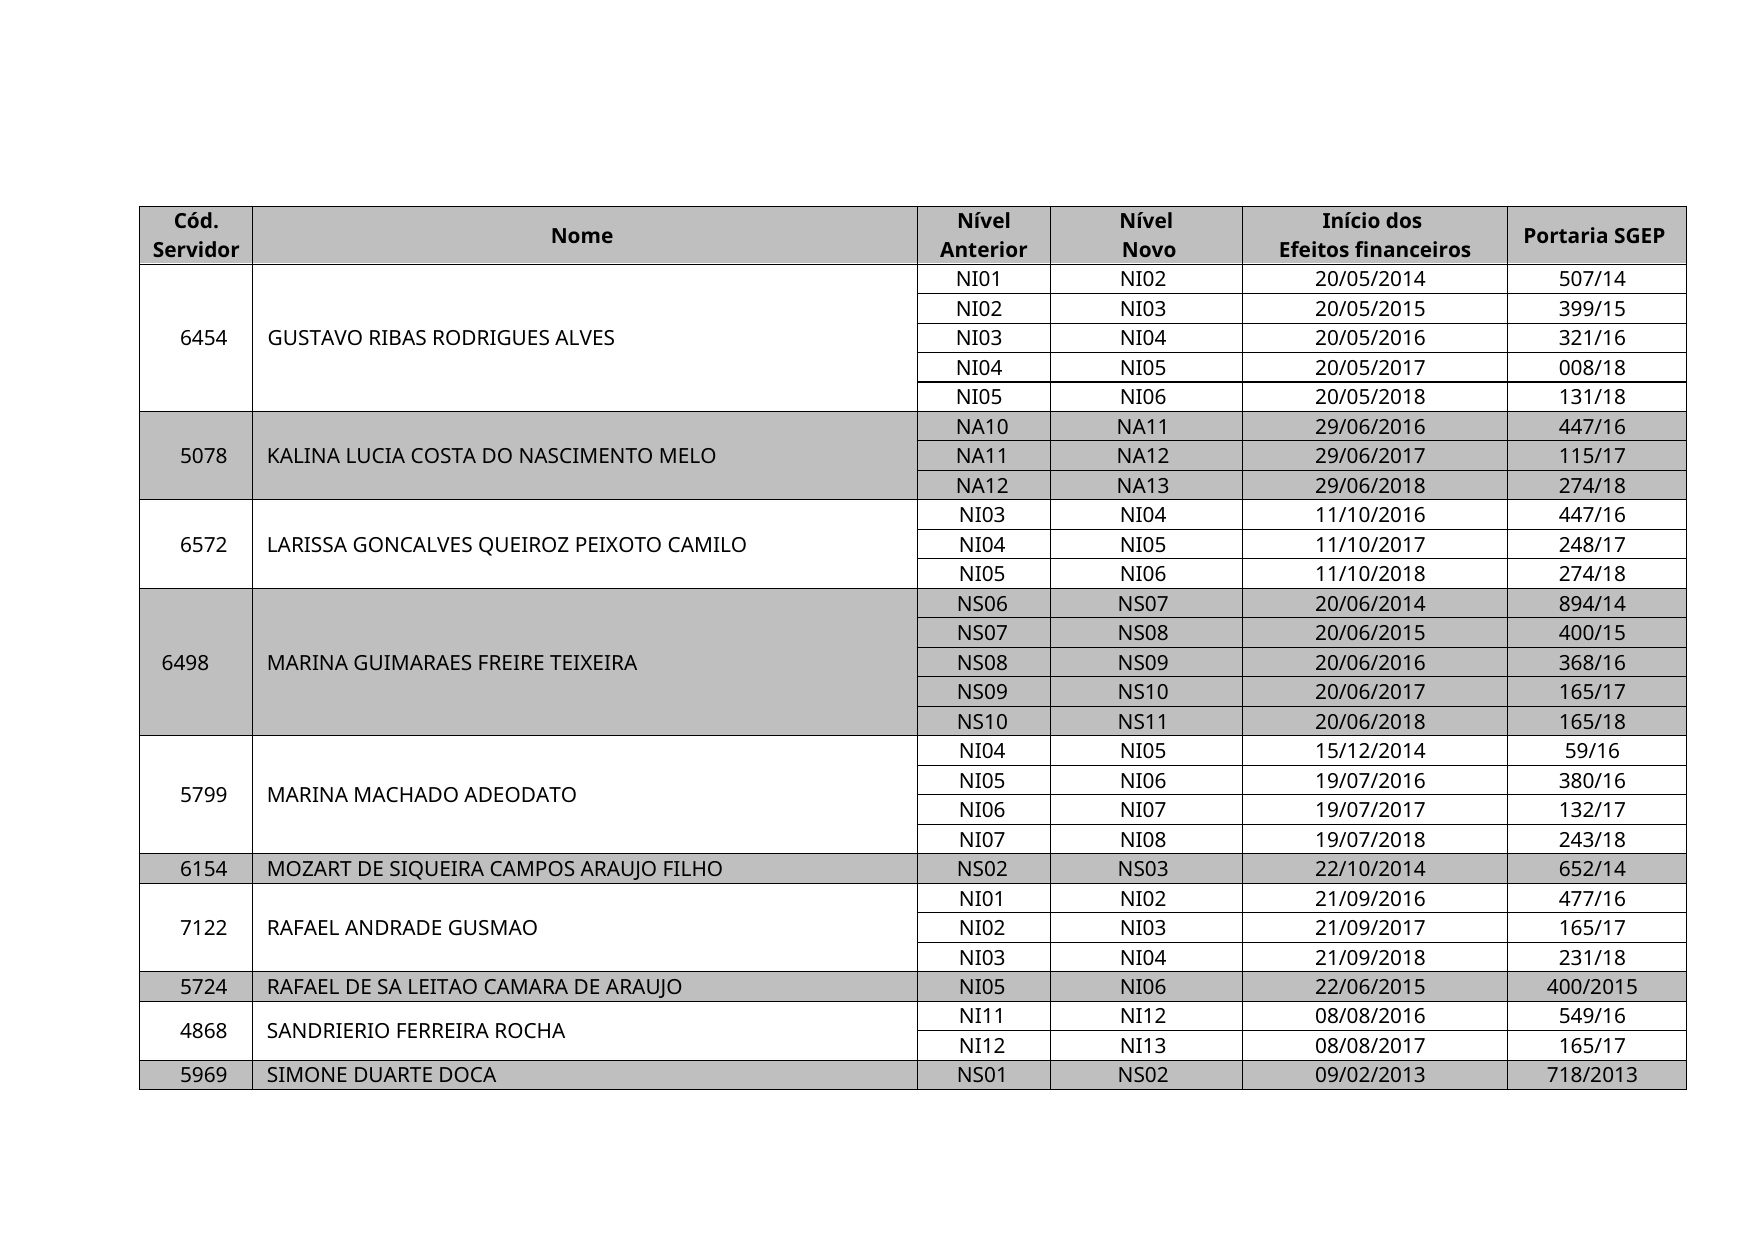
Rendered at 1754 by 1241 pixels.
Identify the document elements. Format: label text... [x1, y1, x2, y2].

table_cell 380/16 [1508, 766, 1686, 794]
table_cell NI02 [918, 294, 1050, 322]
table_cell NS01 [918, 1061, 1050, 1089]
table_cell 19/07/2016 [1243, 766, 1507, 794]
table_cell RAFAEL ANDRADE GUSMAO [253, 884, 917, 971]
table_cell NA13 [1051, 471, 1242, 499]
table_cell NS03 [1051, 854, 1242, 883]
table_cell NI06 [918, 795, 1050, 824]
table_cell 29/06/2017 [1243, 441, 1507, 470]
table_cell NS02 [918, 854, 1050, 883]
table_cell 20/05/2018 [1243, 383, 1507, 411]
table_cell NI02 [918, 913, 1050, 942]
table_cell NS07 [918, 618, 1050, 647]
table_cell SANDRIERIO FERREIRA ROCHA [253, 1002, 917, 1059]
table_cell NI05 [918, 383, 1050, 411]
table_cell 165/17 [1508, 913, 1686, 942]
table_cell 20/06/2017 [1243, 677, 1507, 706]
table_cell 400/15 [1508, 618, 1686, 647]
table_cell 20/06/2015 [1243, 618, 1507, 647]
table_cell NI12 [1051, 1002, 1242, 1030]
table_cell NI03 [918, 324, 1050, 352]
table_cell 59/16 [1508, 736, 1686, 765]
table_cell NS11 [1051, 707, 1242, 735]
table_cell NS09 [1051, 648, 1242, 676]
table_cell 11/10/2016 [1243, 500, 1507, 529]
table_cell 477/16 [1508, 884, 1686, 912]
table_cell NI05 [1051, 736, 1242, 765]
table_cell 132/17 [1508, 795, 1686, 824]
table_cell 29/06/2018 [1243, 471, 1507, 499]
table_cell KALINA LUCIA COSTA DO NASCIMENTO MELO [253, 412, 917, 499]
table_cell 231/18 [1508, 943, 1686, 971]
table_cell 243/18 [1508, 825, 1686, 853]
table_cell 400/2015 [1508, 972, 1686, 1001]
table_cell 368/16 [1508, 648, 1686, 676]
table_cell NI03 [1051, 294, 1242, 322]
table_cell NI04 [918, 353, 1050, 381]
table_cell NS08 [918, 648, 1050, 676]
table_cell RAFAEL DE SA LEITAO CAMARA DE ARAUJO [253, 972, 917, 1001]
table_cell NI06 [1051, 972, 1242, 1001]
table_cell MARINA GUIMARAES FREIRE TEIXEIRA [253, 589, 917, 735]
table_cell NI02 [1051, 265, 1242, 293]
table_cell NI03 [918, 943, 1050, 971]
table_header Nível Anterior [918, 207, 1050, 263]
table_cell 274/18 [1508, 559, 1686, 588]
table_cell NI04 [1051, 943, 1242, 971]
table_cell NS02 [1051, 1061, 1242, 1089]
table_header Cód. Servidor [140, 207, 252, 263]
table_cell 20/06/2014 [1243, 589, 1507, 617]
table_cell 6572 [140, 500, 252, 588]
table_cell 19/07/2018 [1243, 825, 1507, 853]
table_cell NA12 [918, 471, 1050, 499]
table_cell 22/10/2014 [1243, 854, 1507, 883]
table_cell NS06 [918, 589, 1050, 617]
table_cell NI11 [918, 1002, 1050, 1030]
table_cell NI03 [918, 500, 1050, 529]
table_cell NS10 [1051, 677, 1242, 706]
table_header Nome [253, 207, 917, 263]
table_cell NI04 [1051, 324, 1242, 352]
table_cell NI03 [1051, 913, 1242, 942]
table_cell NS08 [1051, 618, 1242, 647]
table_cell 11/10/2017 [1243, 530, 1507, 558]
table_cell 08/08/2016 [1243, 1002, 1507, 1030]
table_cell 165/18 [1508, 707, 1686, 735]
table_cell 5969 [140, 1061, 252, 1089]
table_header Nível Novo [1051, 207, 1242, 263]
table_cell 549/16 [1508, 1002, 1686, 1030]
table_cell NI05 [1051, 353, 1242, 381]
table_cell 21/09/2018 [1243, 943, 1507, 971]
table_cell NA10 [918, 412, 1050, 440]
table_cell 115/17 [1508, 441, 1686, 470]
table_cell NS07 [1051, 589, 1242, 617]
table_cell MOZART DE SIQUEIRA CAMPOS ARAUJO FILHO [253, 854, 917, 883]
table_cell NI04 [918, 530, 1050, 558]
table_cell 5799 [140, 736, 252, 853]
table_cell NI13 [1051, 1031, 1242, 1059]
table_cell 447/16 [1508, 412, 1686, 440]
table_cell 20/05/2014 [1243, 265, 1507, 293]
table_cell 165/17 [1508, 677, 1686, 706]
table_cell 11/10/2018 [1243, 559, 1507, 588]
table_cell 21/09/2017 [1243, 913, 1507, 942]
table_cell 4868 [140, 1002, 252, 1059]
table_cell 008/18 [1508, 353, 1686, 381]
table_cell NI01 [918, 265, 1050, 293]
table_cell MARINA MACHADO ADEODATO [253, 736, 917, 853]
table_cell NI12 [918, 1031, 1050, 1059]
table_cell NI08 [1051, 825, 1242, 853]
table_header Início dos Efeitos financeiros [1243, 207, 1507, 263]
table_cell 321/16 [1508, 324, 1686, 352]
table_cell 6154 [140, 854, 252, 883]
table_cell NI05 [918, 559, 1050, 588]
table_cell 5078 [140, 412, 252, 499]
table_cell 20/05/2017 [1243, 353, 1507, 381]
table_cell NI05 [918, 766, 1050, 794]
table_cell NS09 [918, 677, 1050, 706]
table_cell 507/14 [1508, 265, 1686, 293]
table_cell 894/14 [1508, 589, 1686, 617]
table_cell NI04 [918, 736, 1050, 765]
table_cell 29/06/2016 [1243, 412, 1507, 440]
table_cell 20/05/2015 [1243, 294, 1507, 322]
table_cell NI02 [1051, 884, 1242, 912]
table_cell 5724 [140, 972, 252, 1001]
table_cell NI07 [1051, 795, 1242, 824]
table_cell 09/02/2013 [1243, 1061, 1507, 1089]
table_cell SIMONE DUARTE DOCA [253, 1061, 917, 1089]
table_cell GUSTAVO RIBAS RODRIGUES ALVES [253, 265, 917, 411]
table_cell 08/08/2017 [1243, 1031, 1507, 1059]
table_cell NS10 [918, 707, 1050, 735]
table_cell 131/18 [1508, 383, 1686, 411]
table_cell NI01 [918, 884, 1050, 912]
table_cell 652/14 [1508, 854, 1686, 883]
table_cell 22/06/2015 [1243, 972, 1507, 1001]
table_cell 399/15 [1508, 294, 1686, 322]
table_cell 19/07/2017 [1243, 795, 1507, 824]
table_cell 447/16 [1508, 500, 1686, 529]
table_cell 20/05/2016 [1243, 324, 1507, 352]
table_cell NI06 [1051, 766, 1242, 794]
table_cell 15/12/2014 [1243, 736, 1507, 765]
table_cell 718/2013 [1508, 1061, 1686, 1089]
table_cell NA11 [1051, 412, 1242, 440]
table_cell 7122 [140, 884, 252, 971]
table_cell NI05 [918, 972, 1050, 1001]
table_cell NI06 [1051, 383, 1242, 411]
table_header Portaria SGEP [1508, 207, 1686, 263]
table_cell NA12 [1051, 441, 1242, 470]
table_cell NA11 [918, 441, 1050, 470]
table_cell NI06 [1051, 559, 1242, 588]
table_cell 6454 [140, 265, 252, 411]
table_cell 20/06/2016 [1243, 648, 1507, 676]
table_cell 21/09/2016 [1243, 884, 1507, 912]
table_cell NI05 [1051, 530, 1242, 558]
table_cell 274/18 [1508, 471, 1686, 499]
table_cell LARISSA GONCALVES QUEIROZ PEIXOTO CAMILO [253, 500, 917, 588]
table_cell 20/06/2018 [1243, 707, 1507, 735]
table_cell NI07 [918, 825, 1050, 853]
table_cell 165/17 [1508, 1031, 1686, 1059]
table_cell NI04 [1051, 500, 1242, 529]
table_cell 248/17 [1508, 530, 1686, 558]
table_cell 6498 [140, 589, 252, 735]
